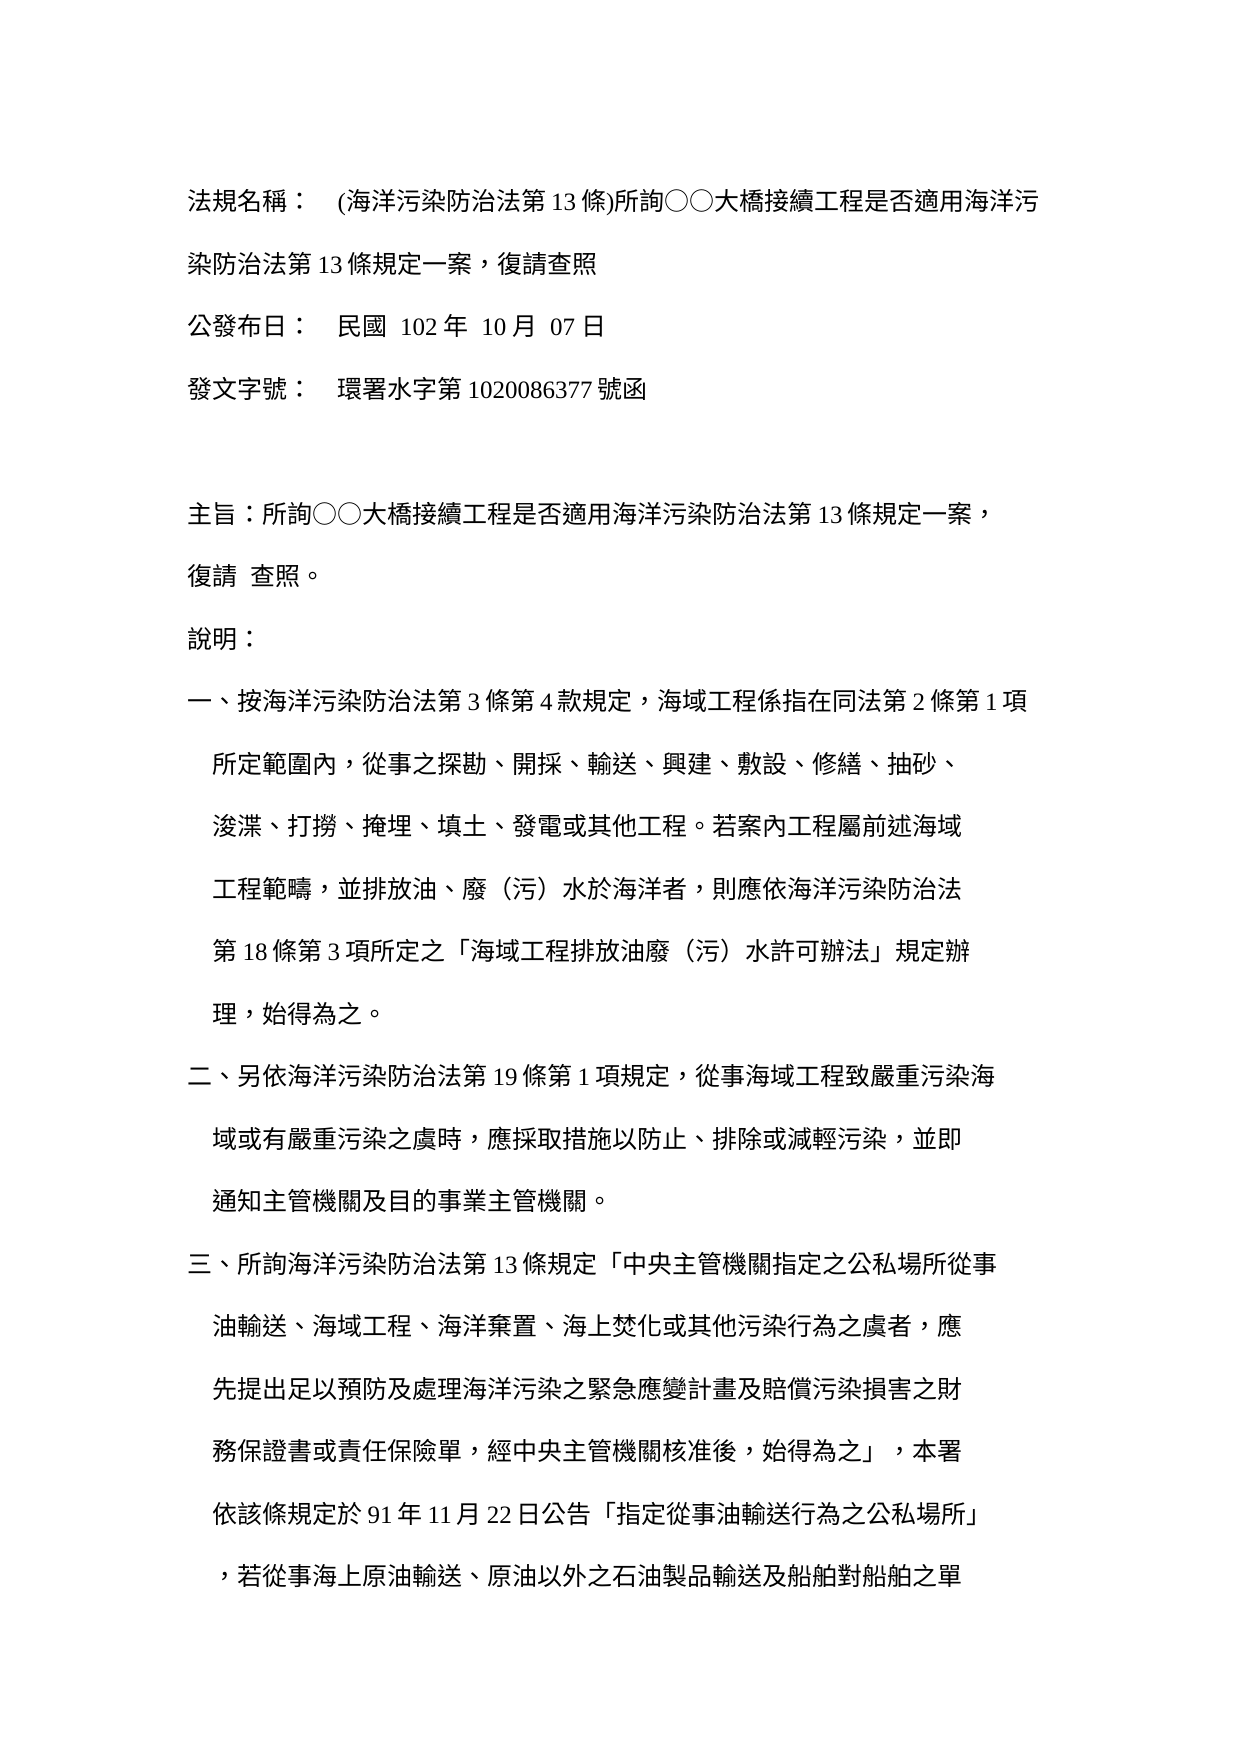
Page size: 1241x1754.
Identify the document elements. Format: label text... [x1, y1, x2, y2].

text ，若從事海上原油輸送、原油以外之石油製品輸送及船舶對船舶之單 [187, 1533, 1053, 1596]
text 一、按海洋污染防治法第3條第4款規定，海域工程係指在同法第2條第1項 [187, 658, 1053, 721]
text 公發布日： 民國 102 年 10 月 07 日 [187, 283, 1053, 346]
text 先提出足以預防及處理海洋污染之緊急應變計畫及賠償污染損害之財 [187, 1346, 1053, 1408]
text 法規名稱： (海洋污染防治法第13條)所詢○○大橋接續工程是否適用海洋污染防治法第13條規定一案，復請查照 [187, 158, 1053, 283]
text 務保證書或責任保險單，經中央主管機關核准後，始得為之」，本署 [187, 1408, 1053, 1471]
text 域或有嚴重污染之虞時，應採取措施以防止、排除或減輕污染，並即 [187, 1096, 1053, 1158]
text 油輸送、海域工程、海洋棄置、海上焚化或其他污染行為之虞者，應 [187, 1283, 1053, 1346]
text 二、另依海洋污染防治法第19條第1項規定，從事海域工程致嚴重污染海 [187, 1033, 1053, 1096]
text 說明： [187, 596, 1053, 658]
text 三、所詢海洋污染防治法第13條規定「中央主管機關指定之公私場所從事 [187, 1221, 1053, 1283]
text 主旨：所詢○○大橋接續工程是否適用海洋污染防治法第13條規定一案， [187, 471, 1053, 533]
text 浚渫、打撈、掩埋、填土、發電或其他工程。若案內工程屬前述海域 [187, 783, 1053, 846]
text 理，始得為之。 [187, 971, 1053, 1033]
text 發文字號： 環署水字第1020086377號函 [187, 346, 1053, 408]
text 所定範圍內，從事之探勘、開採、輸送、興建、敷設、修繕、抽砂、 [187, 721, 1053, 783]
text 第18條第3項所定之「海域工程排放油廢（污）水許可辦法」規定辦 [187, 908, 1053, 971]
text 復請 查照。 [187, 533, 1053, 596]
text 通知主管機關及目的事業主管機關。 [187, 1158, 1053, 1221]
text 依該條規定於91年11月22日公告「指定從事油輸送行為之公私場所」 [187, 1471, 1053, 1533]
text 工程範疇，並排放油、廢（污）水於海洋者，則應依海洋污染防治法 [187, 846, 1053, 908]
